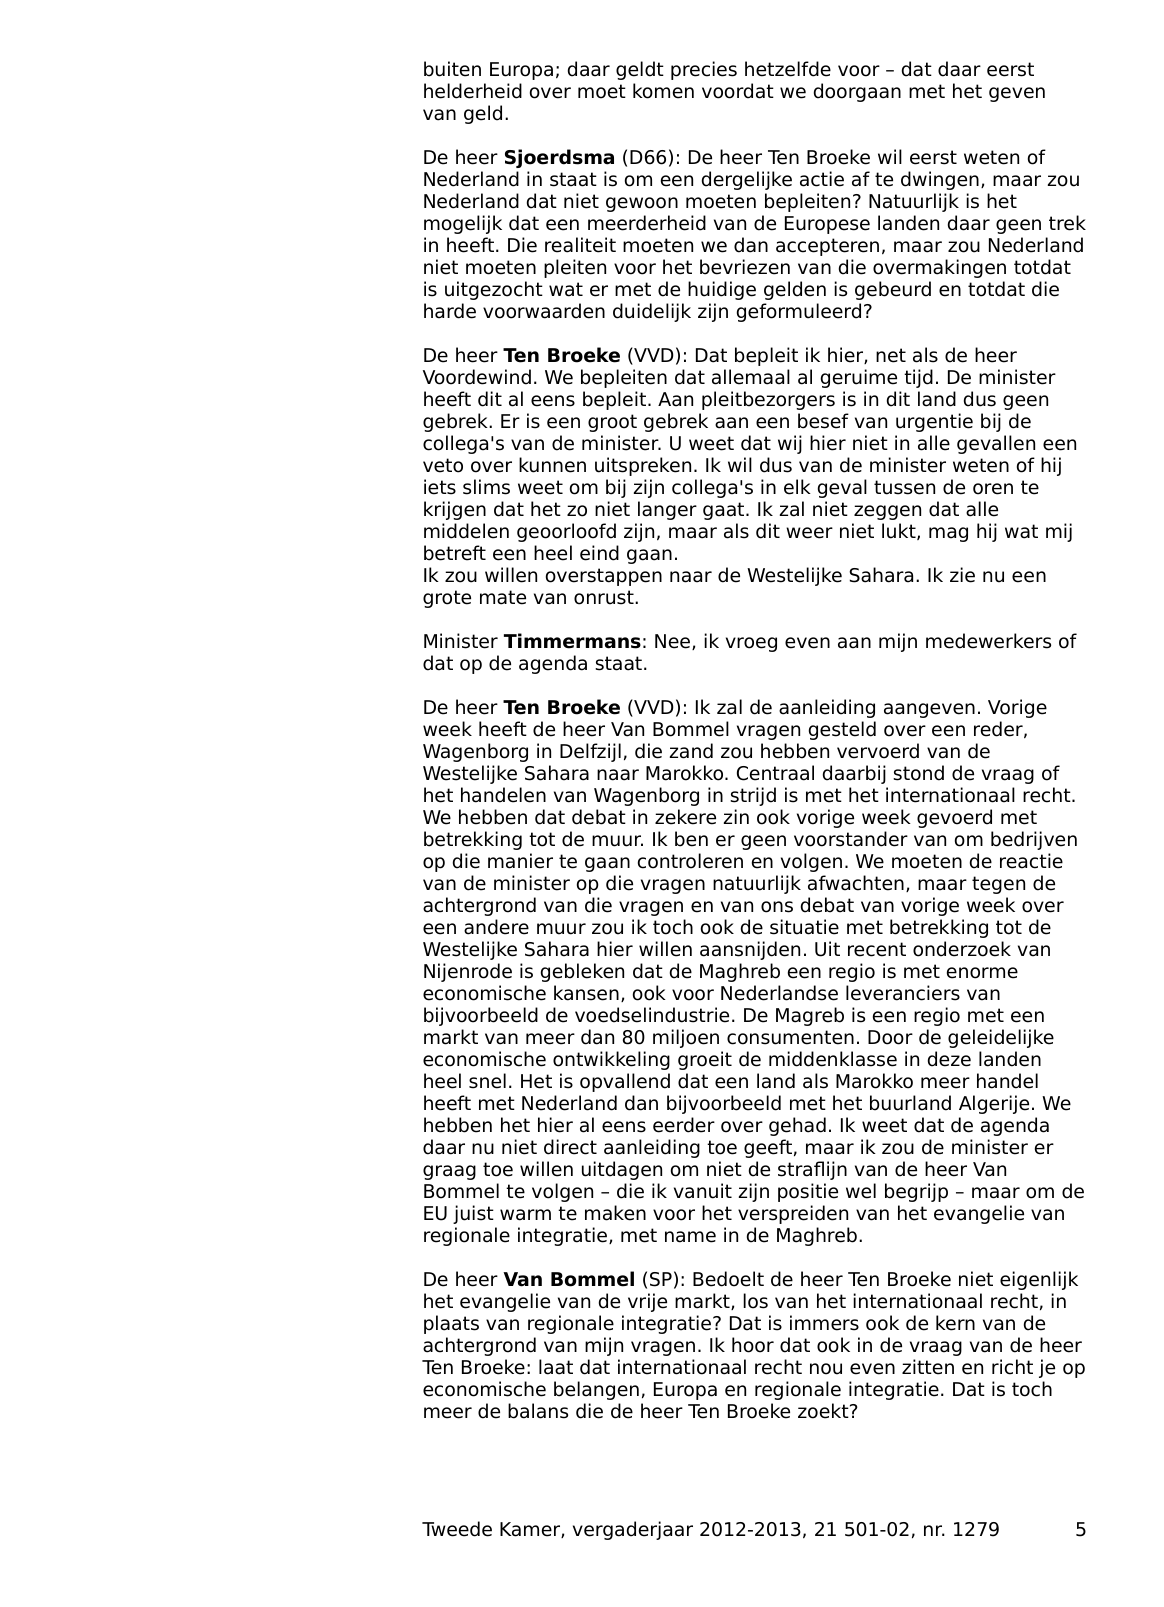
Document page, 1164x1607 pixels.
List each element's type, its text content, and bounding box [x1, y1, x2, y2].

text Minister Timmermans: Nee, ik vroeg even aan mijn medewerkers of dat op de agenda staat. [422, 631, 1087, 675]
text buiten Europa; daar geldt precies hetzelfde voor – dat daar eerst helderheid over moet komen voordat we doorgaan met het geven van geld. [422, 59, 1087, 125]
text De heer Ten Broeke (VVD): Dat bepleit ik hier, net als de heer Voordewind. We bepleiten dat allemaal al geruime tijd. De minister heeft dit al eens bepleit. Aan pleitbezorgers is in dit land dus geen gebrek. Er is een groot gebrek aan een besef van urgentie bij de collega's van de minister. U weet dat wij hier niet in alle gevallen een veto over kunnen uitspreken. Ik wil dus van de minister weten of hij iets slims weet om bij zijn collega's in elk geval tussen de oren te krijgen dat het zo niet langer gaat. Ik zal niet zeggen dat alle middelen geoorloofd zijn, maar als dit weer niet lukt, mag hij wat mij betreft een heel eind gaan. [422, 345, 1087, 565]
text De heer Sjoerdsma (D66): De heer Ten Broeke wil eerst weten of Nederland in staat is om een dergelijke actie af te dwingen, maar zou Nederland dat niet gewoon moeten bepleiten? Natuurlijk is het mogelijk dat een meerderheid van de Europese landen daar geen trek in heeft. Die realiteit moeten we dan accepteren, maar zou Nederland niet moeten pleiten voor het bevriezen van die overmakingen totdat is uitgezocht wat er met de huidige gelden is gebeurd en totdat die harde voorwaarden duidelijk zijn geformuleerd? [422, 147, 1087, 323]
text De heer Ten Broeke (VVD): Ik zal de aanleiding aangeven. Vorige week heeft de heer Van Bommel vragen gesteld over een reder, Wagenborg in Delfzijl, die zand zou hebben vervoerd van de Westelijke Sahara naar Marokko. Centraal daarbij stond de vraag of het handelen van Wagenborg in strijd is met het internationaal recht. We hebben dat debat in zekere zin ook vorige week gevoerd met betrekking tot de muur. Ik ben er geen voorstander van om bedrijven op die manier te gaan controleren en volgen. We moeten de reactie van de minister op die vragen natuurlijk afwachten, maar tegen de achtergrond van die vragen en van ons debat van vorige week over een andere muur zou ik toch ook de situatie met betrekking tot de Westelijke Sahara hier willen aansnijden. Uit recent onderzoek van Nijenrode is gebleken dat de Maghreb een regio is met enorme economische kansen, ook voor Nederlandse leveranciers van bijvoorbeeld de voedselindustrie. De Magreb is een regio met een markt van meer dan 80 miljoen consumenten. Door de geleidelijke economische ontwikkeling groeit de middenklasse in deze landen heel snel. Het is opvallend dat een land als Marokko meer handel heeft met Nederland dan bijvoorbeeld met het buurland Algerije. We hebben het hier al eens eerder over gehad. Ik weet dat de agenda daar nu niet direct aanleiding toe geeft, maar ik zou de minister er graag toe willen uitdagen om niet de straflijn van de heer Van Bommel te volgen – die ik vanuit zijn positie wel begrijp – maar om de EU juist warm te maken voor het verspreiden van het evangelie van regionale integratie, met name in de Maghreb. [422, 697, 1087, 1247]
text Ik zou willen overstappen naar de Westelijke Sahara. Ik zie nu een grote mate van onrust. [422, 565, 1087, 609]
text De heer Van Bommel (SP): Bedoelt de heer Ten Broeke niet eigenlijk het evangelie van de vrije markt, los van het internationaal recht, in plaats van regionale integratie? Dat is immers ook de kern van de achtergrond van mijn vragen. Ik hoor dat ook in de vraag van de heer Ten Broeke: laat dat internationaal recht nou even zitten en richt je op economische belangen, Europa en regionale integratie. Dat is toch meer de balans die de heer Ten Broeke zoekt? [422, 1269, 1087, 1423]
